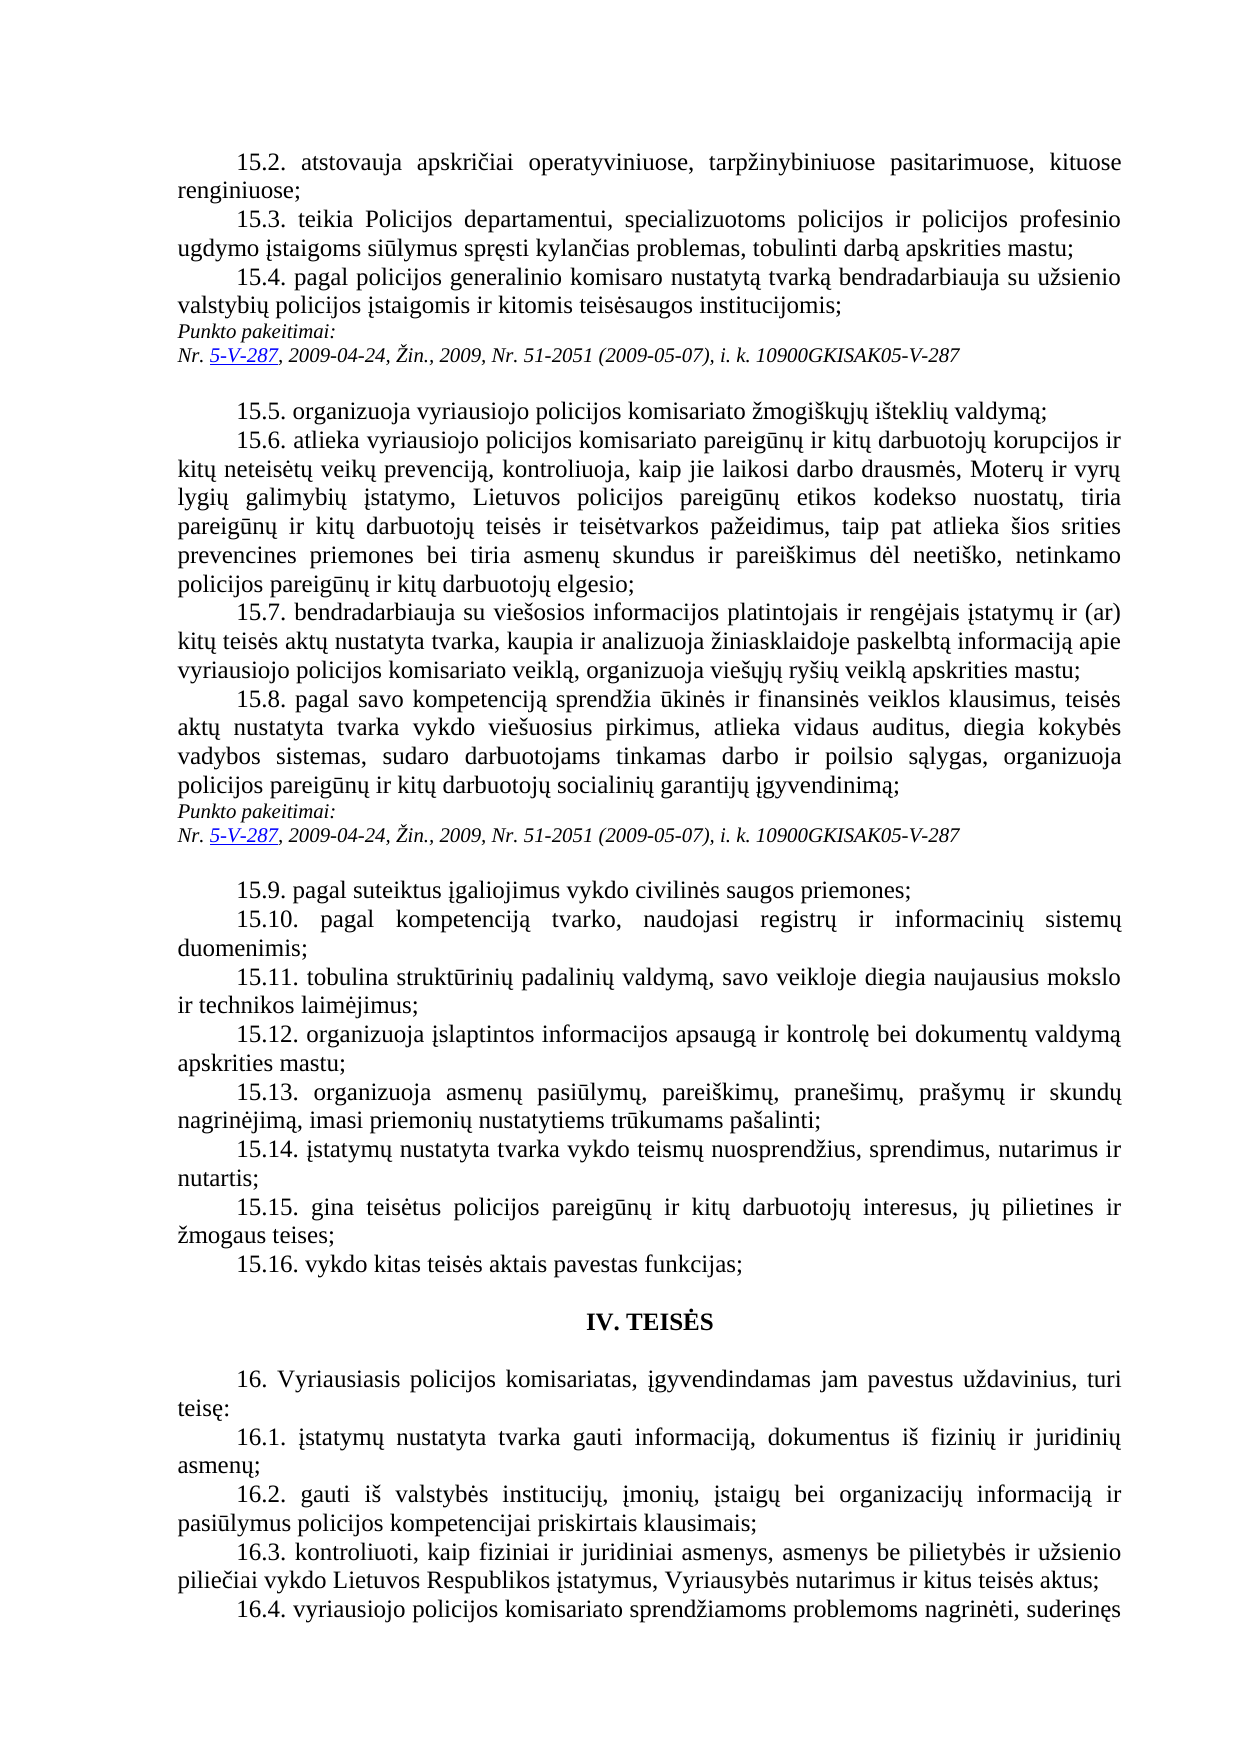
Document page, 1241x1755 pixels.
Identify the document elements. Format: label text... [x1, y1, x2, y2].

text 15.13. organizuoja asmenų pasiūlymų, pareiškimų, pranešimų, prašymų ir skundų nagrinėjimą, imasi priemonių nustatytiems trūkumams pašalinti; [177, 1077, 1122, 1134]
text 16. Vyriausiasis policijos komisariatas, įgyvendindamas jam pavestus uždavinius, turi teisę: [177, 1364, 1122, 1422]
text 16.4. vyriausiojo policijos komisariato sprendžiamoms problemoms nagrinėti, suderinęs [177, 1594, 1122, 1623]
text 16.3. kontroliuoti, kaip fiziniai ir juridiniai asmenys, asmenys be pilietybės ir užsienio piliečiai vykdo Lietuvos Respublikos įstatymus, Vyriausybės nutarimus ir kitus teisės aktus; [177, 1537, 1122, 1594]
text 15.5. organizuoja vyriausiojo policijos komisariato žmogiškųjų išteklių valdymą; [177, 396, 1122, 425]
text 15.8. pagal savo kompetenciją sprendžia ūkinės ir finansinės veiklos klausimus, teisės aktų nustatyta tvarka vykdo viešuosius pirkimus, atlieka vidaus auditus, diegia kokybės vadybos sistemas, sudaro darbuotojams tinkamas darbo ir poilsio sąlygas, organizuoja policijos pareigūnų ir kitų darbuotojų socialinių garantijų įgyvendinimą; [177, 684, 1122, 799]
text 15.16. vykdo kitas teisės aktais pavestas funkcijas; [177, 1249, 1122, 1278]
text Punkto pakeitimai: [177, 319, 1122, 343]
text 15.2. atstovauja apskričiai operatyviniuose, tarpžinybiniuose pasitarimuose, kituose renginiuose; [177, 147, 1122, 204]
text Nr. 5-V-287, 2009-04-24, Žin., 2009, Nr. 51-2051 (2009-05-07), i. k. 10900GKISAK05-V-287 [177, 823, 1122, 847]
text 15.11. tobulina struktūrinių padalinių valdymą, savo veikloje diegia naujausius mokslo ir technikos laimėjimus; [177, 962, 1122, 1019]
text 15.10. pagal kompetenciją tvarko, naudojasi registrų ir informacinių sistemų duomenimis; [177, 904, 1122, 962]
text 15.6. atlieka vyriausiojo policijos komisariato pareigūnų ir kitų darbuotojų korupcijos ir kitų neteisėtų veikų prevenciją, kontroliuoja, kaip jie laikosi darbo drausmės, Moterų ir vyrų lygių galimybių įstatymo, Lietuvos policijos pareigūnų etikos kodekso nuostatų, tiria pareigūnų ir kitų darbuotojų teisės ir teisėtvarkos pažeidimus, taip pat atlieka šios srities prevencines priemones bei tiria asmenų skundus ir pareiškimus dėl neetiško, netinkamo policijos pareigūnų ir kitų darbuotojų elgesio; [177, 425, 1122, 597]
text Nr. 5-V-287, 2009-04-24, Žin., 2009, Nr. 51-2051 (2009-05-07), i. k. 10900GKISAK05-V-287 [177, 343, 1122, 367]
text 15.12. organizuoja įslaptintos informacijos apsaugą ir kontrolę bei dokumentų valdymą apskrities mastu; [177, 1019, 1122, 1077]
text 15.15. gina teisėtus policijos pareigūnų ir kitų darbuotojų interesus, jų pilietines ir žmogaus teises; [177, 1192, 1122, 1249]
text 15.14. įstatymų nustatyta tvarka vykdo teismų nuosprendžius, sprendimus, nutarimus ir nutartis; [177, 1134, 1122, 1192]
text 15.9. pagal suteiktus įgaliojimus vykdo civilinės saugos priemones; [177, 876, 1122, 904]
text 16.2. gauti iš valstybės institucijų, įmonių, įstaigų bei organizacijų informaciją ir pasiūlymus policijos kompetencijai priskirtais klausimais; [177, 1479, 1122, 1537]
text Punkto pakeitimai: [177, 799, 1122, 823]
text 16.1. įstatymų nustatyta tvarka gauti informaciją, dokumentus iš fizinių ir juridinių asmenų; [177, 1422, 1122, 1479]
text 15.4. pagal policijos generalinio komisaro nustatytą tvarką bendradarbiauja su užsienio valstybių policijos įstaigomis ir kitomis teisėsaugos institucijomis; [177, 262, 1122, 319]
text 15.3. teikia Policijos departamentui, specializuotoms policijos ir policijos profesinio ugdymo įstaigoms siūlymus spręsti kylančias problemas, tobulinti darbą apskrities mastu; [177, 204, 1122, 262]
text IV. TEISĖS [177, 1307, 1122, 1336]
text 15.7. bendradarbiauja su viešosios informacijos platintojais ir rengėjais įstatymų ir (ar) kitų teisės aktų nustatyta tvarka, kaupia ir analizuoja žiniasklaidoje paskelbtą informaciją apie vyriausiojo policijos komisariato veiklą, organizuoja viešųjų ryšių veiklą apskrities mastu; [177, 597, 1122, 684]
